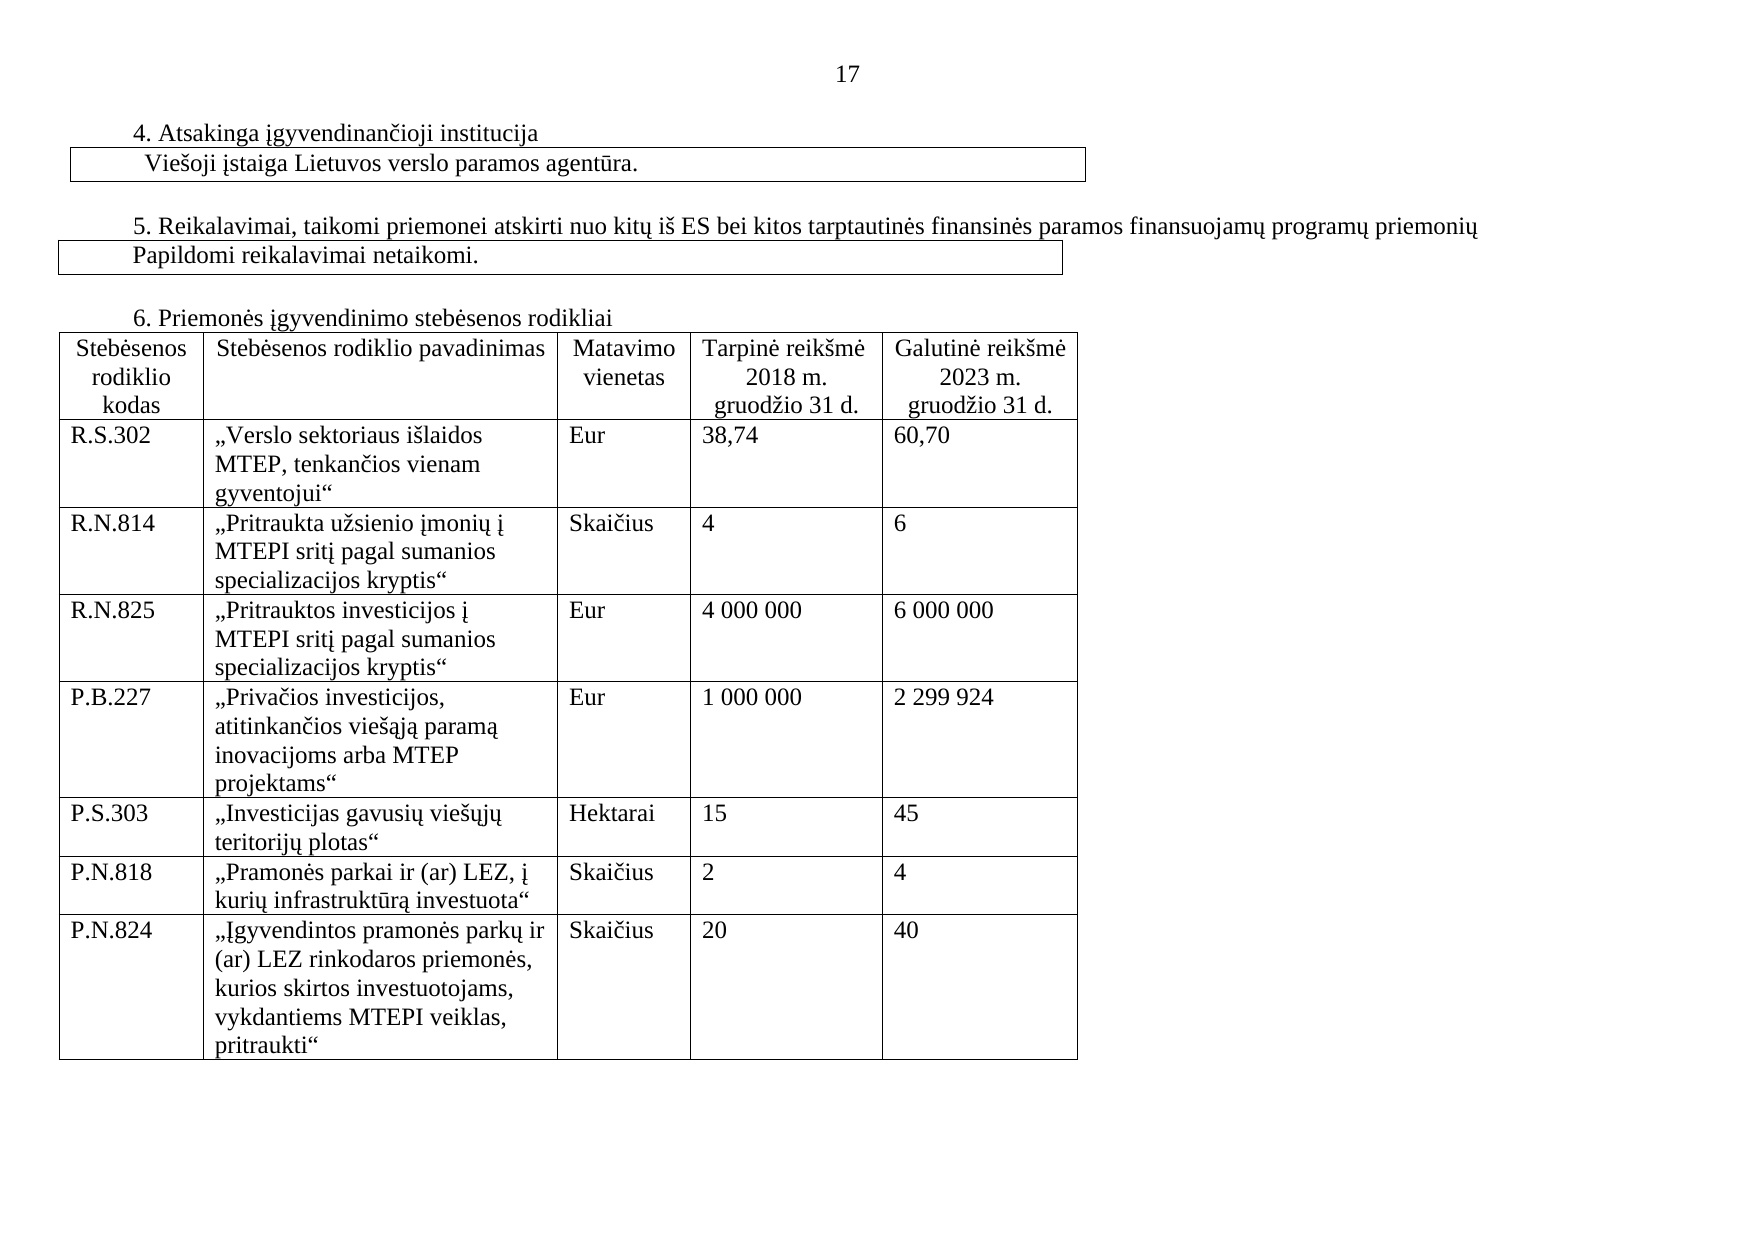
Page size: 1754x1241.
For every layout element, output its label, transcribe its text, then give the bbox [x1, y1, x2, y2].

table_cell Skaičius [558, 915, 690, 1059]
table_cell 40 [883, 915, 1077, 1059]
table_cell „Verslo sektoriaus išlaidos MTEP, tenkančios vienam gyventojui“ [204, 420, 557, 507]
table_cell 4 [883, 857, 1077, 914]
table_cell Eur [558, 682, 690, 797]
table_cell 4 [691, 508, 882, 594]
table_header Viešoji įstaiga Lietuvos verslo paramos agentūra. [71, 148, 1085, 181]
table_cell 2 [691, 857, 882, 914]
table_cell P.B.227 [60, 682, 203, 797]
table_cell P.N.824 [60, 915, 203, 1059]
table_cell Eur [558, 595, 690, 681]
table_cell R.S.302 [60, 420, 203, 507]
table_cell „Pritraukta užsienio įmonių į MTEPI sritį pagal sumanios specializacijos kryptis“ [204, 508, 557, 594]
table_header Stebėsenos rodiklio kodas [60, 333, 203, 419]
table_cell „Pritrauktos investicijos į MTEPI sritį pagal sumanios specializacijos kryptis“ [204, 595, 557, 681]
table_cell „Privačios investicijos, atitinkančios viešąją paramą inovacijoms arba MTEP projektams“ [204, 682, 557, 797]
table_cell 60,70 [883, 420, 1077, 507]
table_cell Skaičius [558, 508, 690, 594]
table_cell P.N.818 [60, 857, 203, 914]
table_cell 6 000 000 [883, 595, 1077, 681]
table_cell Eur [558, 420, 690, 507]
table_header Tarpinė reikšmė 2018 m. gruodžio 31 d. [691, 333, 882, 419]
table_cell 38,74 [691, 420, 882, 507]
table_cell 4 000 000 [691, 595, 882, 681]
text 6. Priemonės įgyvendinimo stebėsenos rodikliai [59, 303, 1636, 332]
table_cell R.N.814 [60, 508, 203, 594]
table_cell R.N.825 [60, 595, 203, 681]
table_header Galutinė reikšmė 2023 m. gruodžio 31 d. [883, 333, 1077, 419]
table_cell „Investicijas gavusių viešųjų teritorijų plotas“ [204, 798, 557, 856]
text 5. Reikalavimai, taikomi priemonei atskirti nuo kitų iš ES bei kitos tarptautinės finansinės paramos finansuojamų programų priemonių [59, 211, 1636, 239]
table_cell 15 [691, 798, 882, 856]
table_cell 45 [883, 798, 1077, 856]
table_header Stebėsenos rodiklio pavadinimas [204, 333, 557, 419]
table_cell 2 299 924 [883, 682, 1077, 797]
table_header Matavimo vienetas [558, 333, 690, 419]
table_header Papildomi reikalavimai netaikomi. [59, 241, 1062, 273]
table_cell Skaičius [558, 857, 690, 914]
table_cell „Pramonės parkai ir (ar) LEZ, į kurių infrastruktūrą investuota“ [204, 857, 557, 914]
table_cell 6 [883, 508, 1077, 594]
table_cell 1 000 000 [691, 682, 882, 797]
text 4. Atsakinga įgyvendinančioji institucija [59, 118, 1636, 147]
table_cell „Įgyvendintos pramonės parkų ir (ar) LEZ rinkodaros priemonės, kurios skirtos investuotojams, vykdantiems MTEPI veiklas, pritraukti“ [204, 915, 557, 1059]
table_cell Hektarai [558, 798, 690, 856]
table_cell 20 [691, 915, 882, 1059]
table_cell P.S.303 [60, 798, 203, 856]
